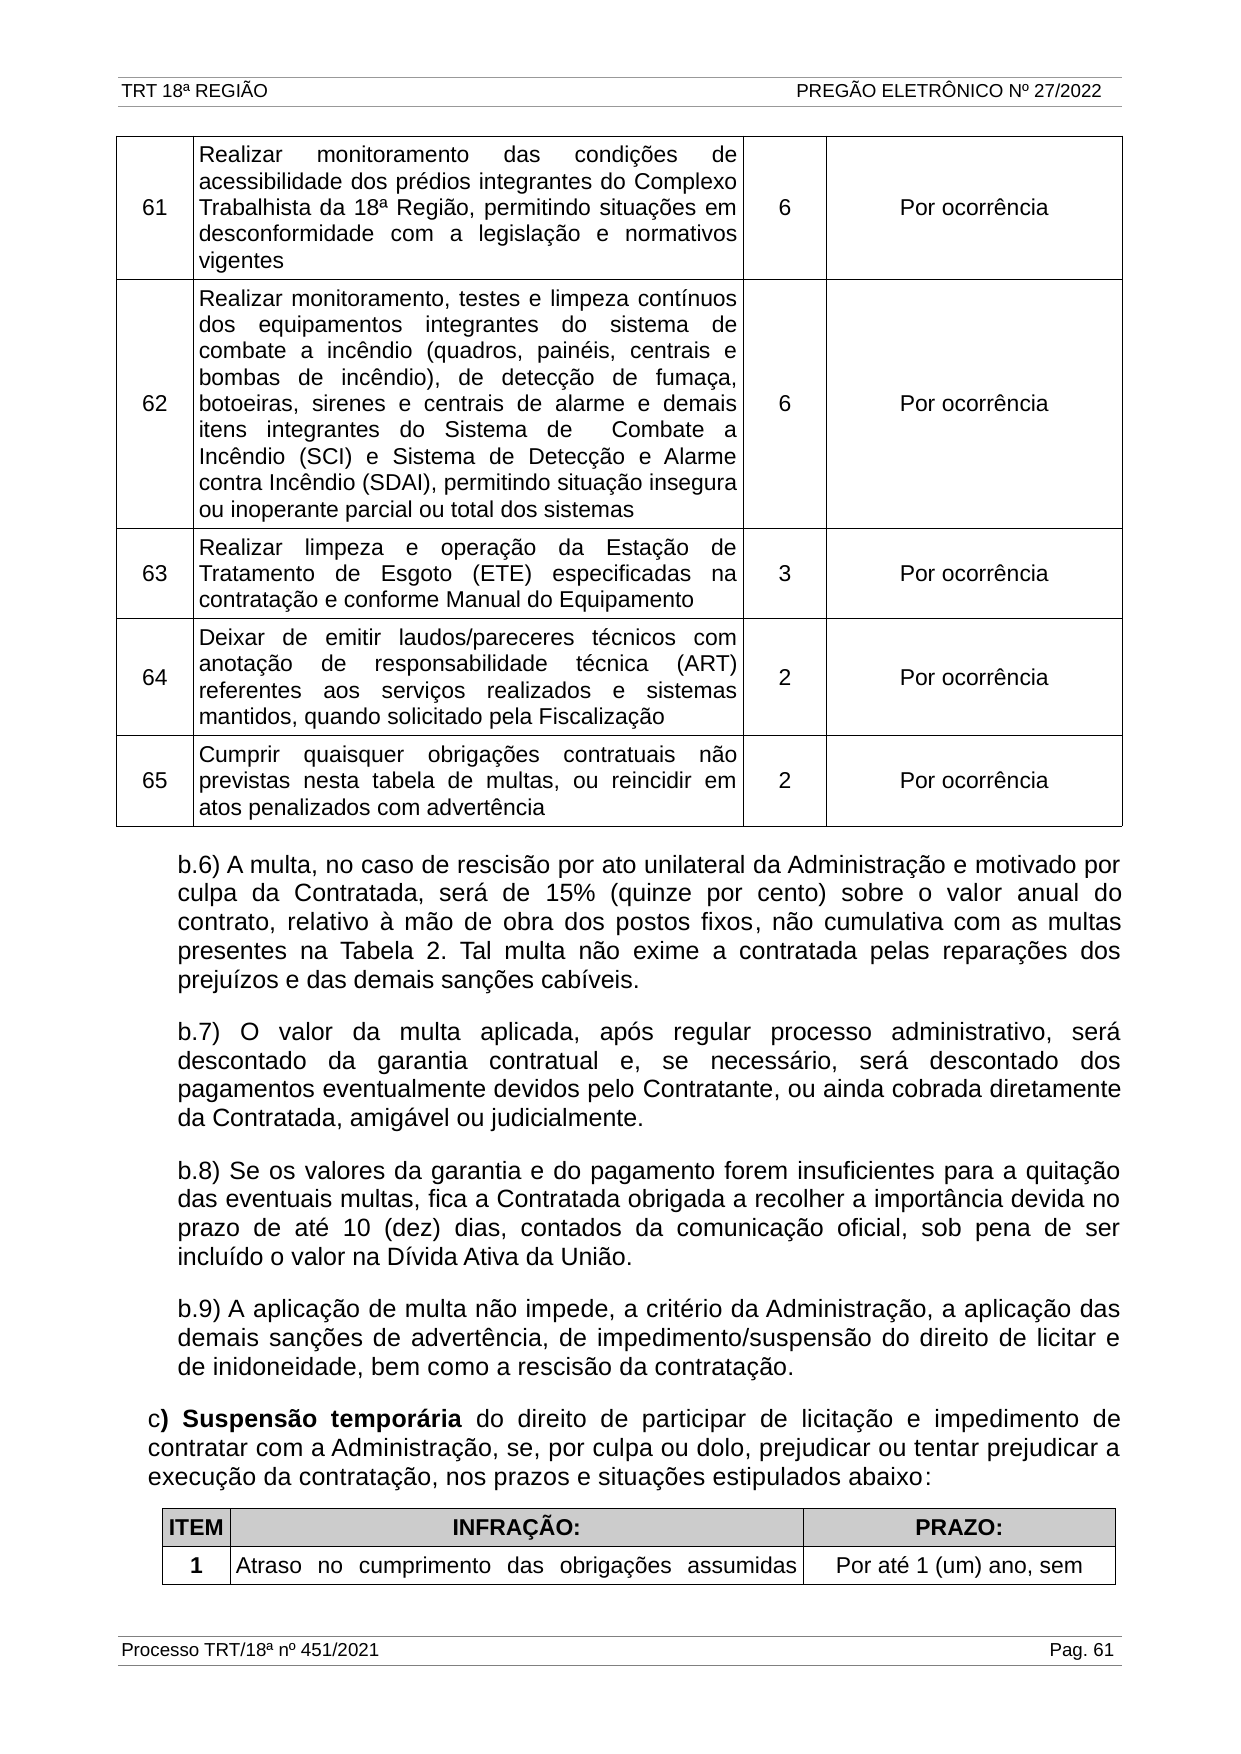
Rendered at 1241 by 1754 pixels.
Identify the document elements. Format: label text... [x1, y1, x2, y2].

table_cell 61 [117, 137, 193, 279]
table_cell Cumprir quaisquer obrigações contratuais não previstas nesta tabela de multas, ou reincidir em atos penalizados com advertência [194, 736, 743, 826]
table_cell 6 [744, 137, 826, 279]
list b.8) Se os valores da garantia e do pagamento forem insuficientes para a quitação das eventuais multas, fica a Contratada obrigada a recolher a importância devida no prazo de até 10 (dez) dias, contados da comunicação oficial, sob pena de ser incluído o valor na Dívida Ativa da União. [177, 1156, 1122, 1271]
table_cell 2 [744, 619, 826, 735]
table_cell 64 [117, 619, 193, 735]
table_header ITEM [163, 1509, 230, 1546]
table_cell Por ocorrência [827, 619, 1122, 735]
table_cell Por ocorrência [827, 529, 1122, 618]
list c) Suspensão temporária do direito de participar de licitação e impedimento de contratar com a Administração, se, por culpa ou dolo, prejudicar ou tentar prejudicar a execução da contratação, nos prazos e situações estipulados abaixo: [148, 1404, 1122, 1490]
table_cell 3 [744, 529, 826, 618]
table_cell Realizar monitoramento das condições de acessibilidade dos prédios integrantes do Complexo Trabalhista da 18ª Região, permitindo situações em desconformidade com a legislação e normativos vigentes [194, 137, 743, 279]
list b.7) O valor da multa aplicada, após regular processo administrativo, será descontado da garantia contratual e, se necessário, será descontado dos pagamentos eventualmente devidos pelo Contratante, ou ainda cobrada diretamente da Contratada, amigável ou judicialmente. [177, 1017, 1122, 1132]
list b.9) A aplicação de multa não impede, a critério da Administração, a aplicação das demais sanções de advertência, de impedimento/suspensão do direito de licitar e de inidoneidade, bem como a rescisão da contratação. [177, 1294, 1122, 1381]
table_cell Por ocorrência [827, 736, 1122, 826]
table_header PRAZO: [804, 1509, 1115, 1546]
table_cell Realizar monitoramento, testes e limpeza contínuos dos equipamentos integrantes do sistema de combate a incêndio (quadros, painéis, centrais e bombas de incêndio), de detecção de fumaça, botoeiras, sirenes e centrais de alarme e demais itens integrantes do Sistema de Combate a Incêndio (SCI) e Sistema de Detecção e Alarme contra Incêndio (SDAI), permitindo situação insegura ou inoperante parcial ou total dos sistemas [194, 280, 743, 528]
list b.6) A multa, no caso de rescisão por ato unilateral da Administração e motivado por culpa da Contratada, será de 15% (quinze por cento) sobre o valor anual do contrato, relativo à mão de obra dos postos fixos, não cumulativa com as multas presentes na Tabela 2. Tal multa não exime a contratada pelas reparações dos prejuízos e das demais sanções cabíveis. [177, 849, 1122, 993]
table_cell 1 [163, 1547, 230, 1584]
table_cell 2 [744, 736, 826, 826]
table_cell 63 [117, 529, 193, 618]
table_cell 62 [117, 280, 193, 528]
table_cell Atraso no cumprimento das obrigações assumidas [231, 1547, 803, 1584]
table_cell Por ocorrência [827, 137, 1122, 279]
table_cell Deixar de emitir laudos/pareceres técnicos com anotação de responsabilidade técnica (ART) referentes aos serviços realizados e sistemas mantidos, quando solicitado pela Fiscalização [194, 619, 743, 735]
table_cell 6 [744, 280, 826, 528]
table_header INFRAÇÃO: [231, 1509, 803, 1546]
table_cell Realizar limpeza e operação da Estação de Tratamento de Esgoto (ETE) especificadas na contratação e conforme Manual do Equipamento [194, 529, 743, 618]
table_cell Por até 1 (um) ano, sem [804, 1547, 1115, 1584]
table_cell Por ocorrência [827, 280, 1122, 528]
table_cell 65 [117, 736, 193, 826]
